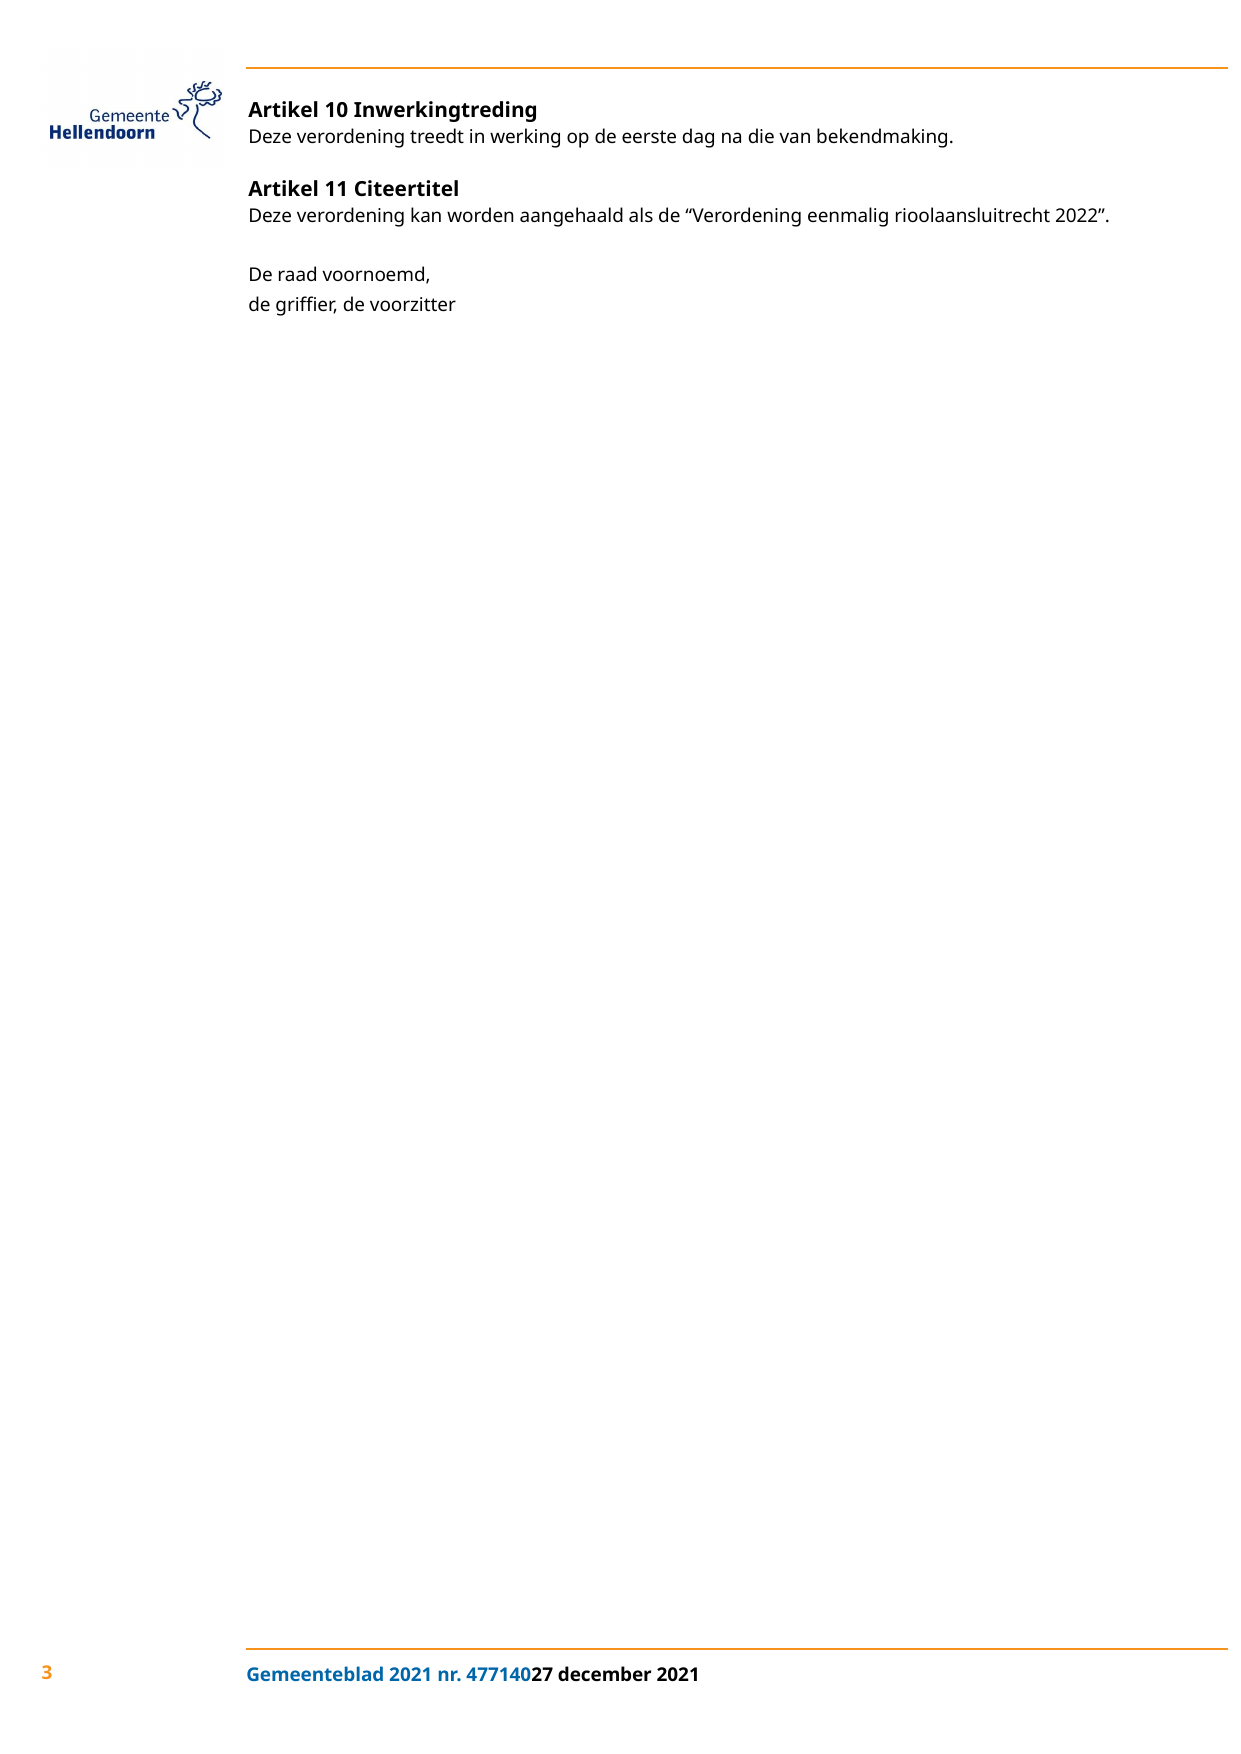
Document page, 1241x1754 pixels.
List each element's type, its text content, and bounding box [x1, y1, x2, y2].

text de griffier, de voorzitter [248, 291, 1152, 317]
text Deze verordening treedt in werking op de eerste dag na die van bekendmaking. [248, 123, 1152, 149]
text Artikel 10 Inwerkingtreding [248, 95, 1152, 123]
text De raad voornoemd, [248, 261, 1152, 287]
text Deze verordening kan worden aangehaald als de “Verordening eenmalig rioolaansluitrecht 2022”. [248, 202, 1152, 228]
picture [41, 47, 231, 172]
text Artikel 11 Citeertitel [248, 174, 1152, 202]
